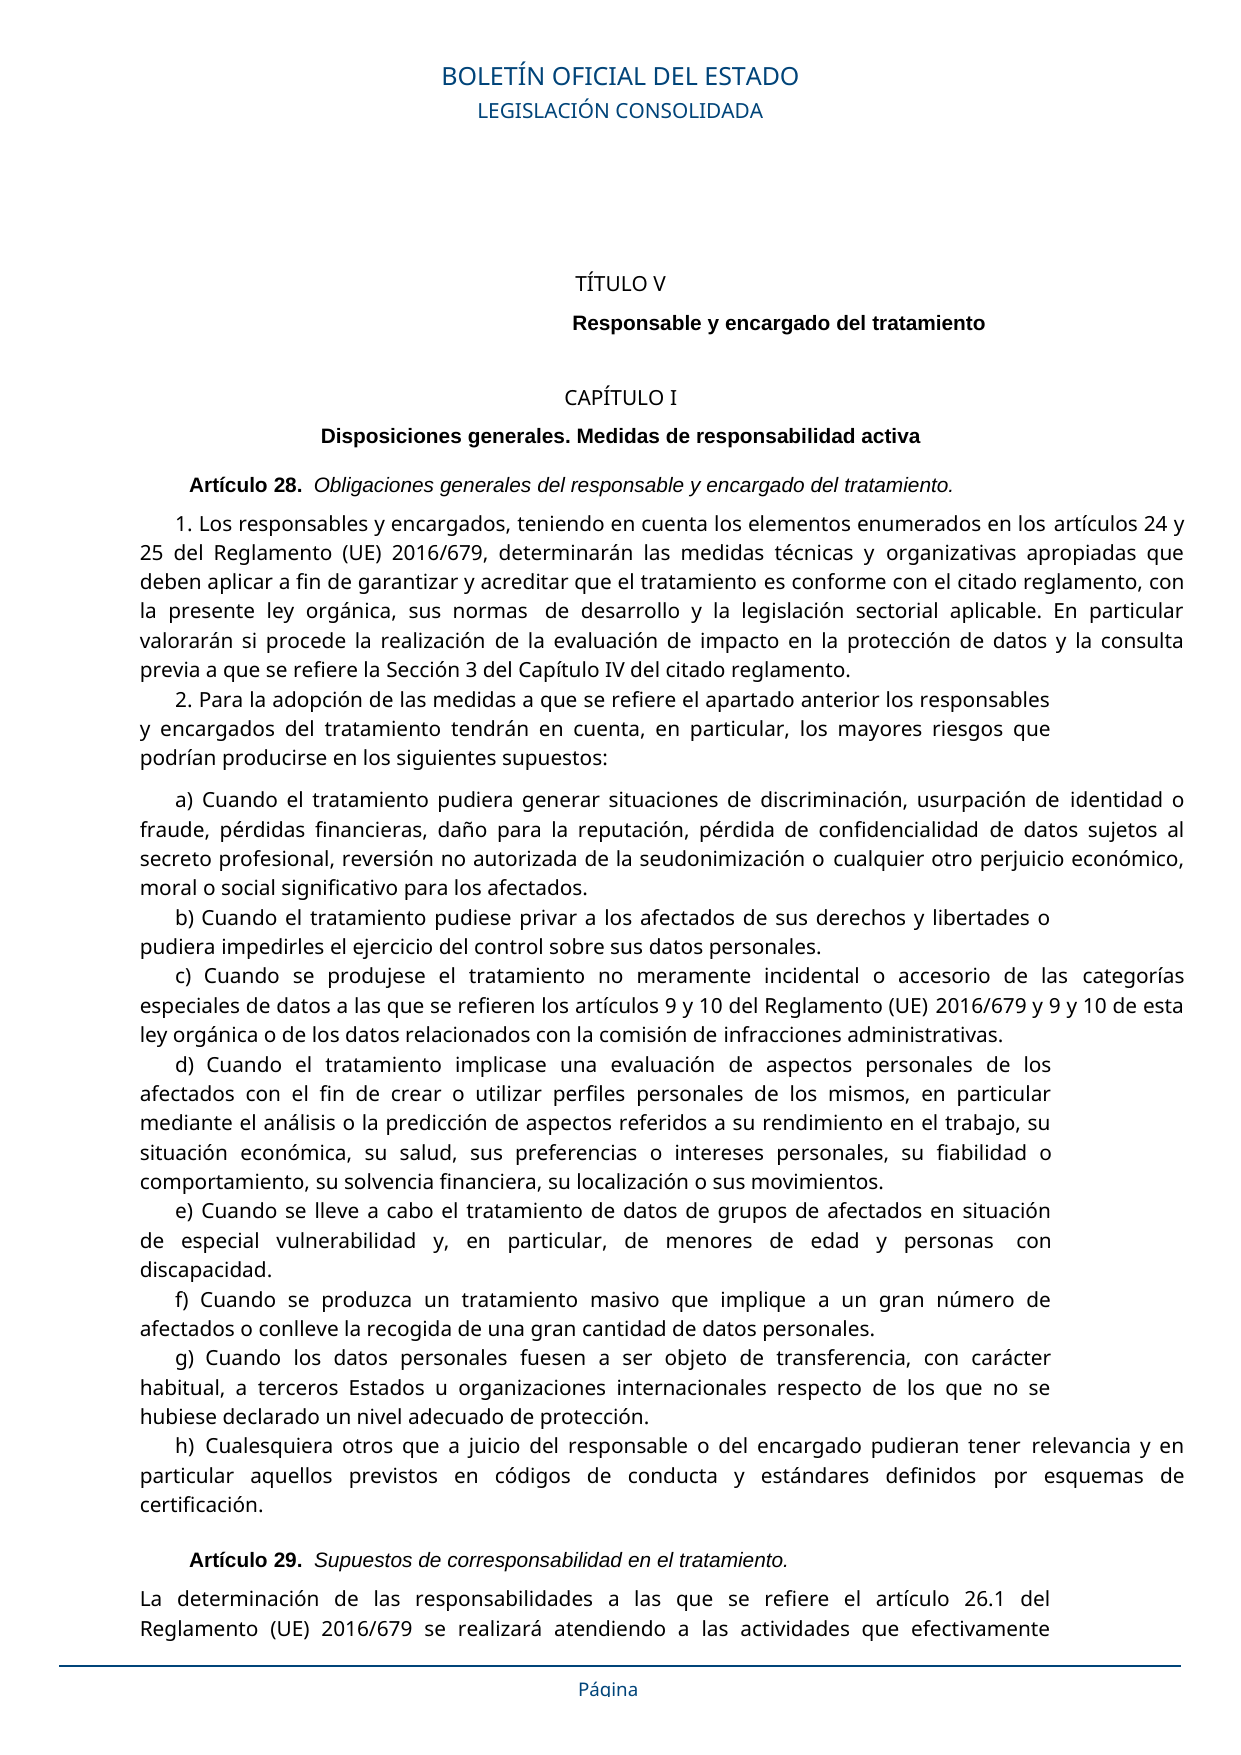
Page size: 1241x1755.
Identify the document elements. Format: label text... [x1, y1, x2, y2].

list Cuando el tratamiento implicase una evaluación de aspectos personales de los afectados con el fin de crear o utilizar perfiles personales de los mismos, en particular mediante el análisis o la predicción de aspectos referidos a su rendimiento en el trabajo, su situación económica, su salud, sus preferencias o intereses personales, su fiabilidad o comportamiento, su solvencia financiera, su localización o sus movimientos. [139, 1050, 1052, 1195]
text CAPÍTULO I [373, 383, 868, 411]
subtitle Disposiciones generales. Medidas de responsabilidad activa [320, 424, 921, 448]
list Cuando el tratamiento pudiera generar situaciones de discriminación, usurpación de identidad o fraude, pérdidas financieras, daño para la reputación, pérdida de confidencialidad de datos sujetos al secreto profesional, reversión no autorizada de la seudonimización o cualquier otro perjuicio económico, moral o social significativo para los afectados. [139, 786, 1184, 902]
text La determinación de las responsabilidades a las que se refiere el artículo 26.1 del Reglamento (UE) 2016/679 se realizará atendiendo a las actividades que efectivamente [139, 1584, 1052, 1642]
subtitle Responsable y encargado del tratamiento [373, 310, 1184, 334]
list Cuando el tratamiento pudiese privar a los afectados de sus derechos y libertades o pudiera impedirles el ejercicio del control sobre sus datos personales. [139, 903, 1052, 961]
text Artículo 29. Supuestos de corresponsabilidad en el tratamiento. [189, 1548, 1184, 1572]
list Los responsables y encargados, teniendo en cuenta los elementos enumerados en los artículos 24 y 25 del Reglamento (UE) 2016/679, determinarán las medidas técnicas y organizativas apropiadas que deben aplicar a fin de garantizar y acreditar que el tratamiento es conforme con el citado reglamento, con la presente ley orgánica, sus normas de desarrollo y la legislación sectorial aplicable. En particular valorarán si procede la realización de la evaluación de impacto en la protección de datos y la consulta previa a que se refiere la Sección 3 del Capítulo IV del citado reglamento. [139, 509, 1184, 683]
text TÍTULO V [373, 269, 868, 298]
text Artículo 28. Obligaciones generales del responsable y encargado del tratamiento. [189, 473, 1184, 497]
list Cuando se lleve a cabo el tratamiento de datos de grupos de afectados en situación de especial vulnerabilidad y, en particular, de menores de edad y personas con discapacidad. [139, 1197, 1052, 1284]
list Para la adopción de las medidas a que se refiere el apartado anterior los responsables y encargados del tratamiento tendrán en cuenta, en particular, los mayores riesgos que podrían producirse en los siguientes supuestos: [139, 685, 1052, 772]
list Cuando se produjese el tratamiento no meramente incidental o accesorio de las categorías especiales de datos a las que se refieren los artículos 9 y 10 del Reglamento (UE) 2016/679 y 9 y 10 de esta ley orgánica o de los datos relacionados con la comisión de infracciones administrativas. [139, 962, 1184, 1049]
list Cualesquiera otros que a juicio del responsable o del encargado pudieran tener relevancia y en particular aquellos previstos en códigos de conducta y estándares definidos por esquemas de certificación. [139, 1431, 1184, 1518]
list Cuando se produzca un tratamiento masivo que implique a un gran número de afectados o conlleve la recogida de una gran cantidad de datos personales. [139, 1285, 1052, 1342]
list Cuando los datos personales fuesen a ser objeto de transferencia, con carácter habitual, a terceros Estados u organizaciones internacionales respecto de los que no se hubiese declarado un nivel adecuado de protección. [139, 1343, 1052, 1430]
